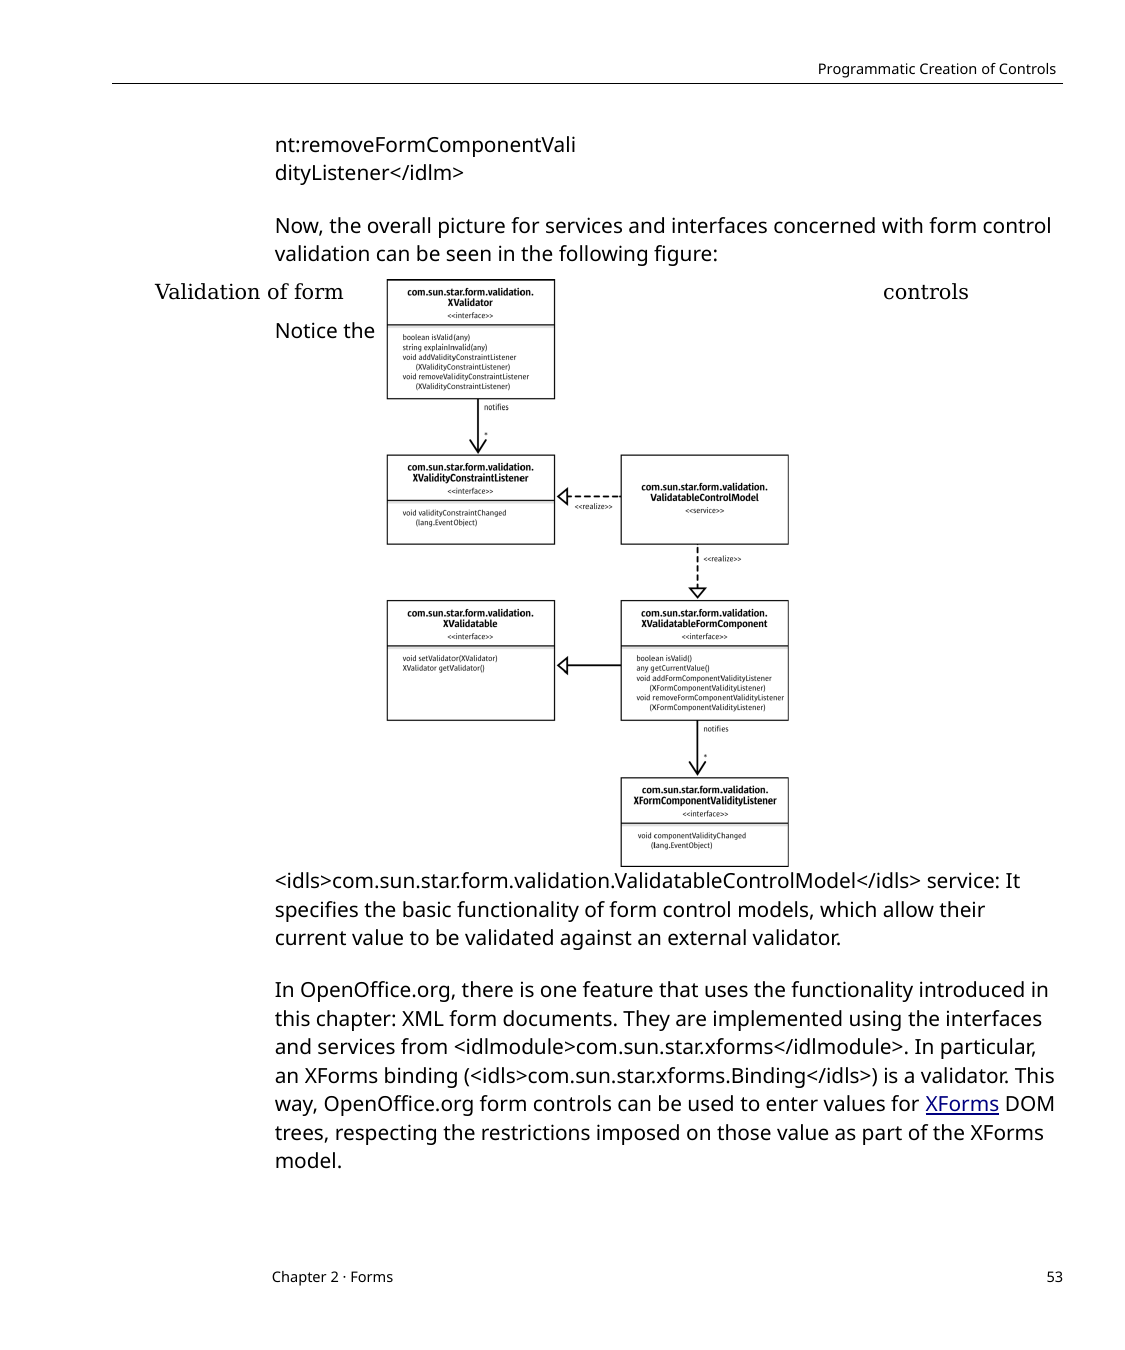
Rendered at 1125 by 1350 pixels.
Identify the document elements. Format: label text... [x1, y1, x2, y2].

table_cell nt:removeFormComponentValidityListener</idlm> [112, 118, 587, 199]
picture [386, 279, 789, 867]
text In OpenOffice.org, there is one feature that uses the functionality introduced in this chapter: XML form documents. They are implemented using the interfaces and services from <idlmodule>com.sun.star.xforms</idlmodule>. In particular, an XForms binding (<idls>com.sun.star.xforms.Binding</idls>) is a validator. This way, OpenOffice.org form controls can be used to enter values for XForms DOM trees, respecting the restrictions imposed on those value as part of the XForms model. [274, 976, 1063, 1174]
text Notice the <idls>com.sun.star.form.validation.ValidatableControlModel</idls> service: It specifies the basic functionality of form control models, which allow their current value to be validated against an external validator. [274, 316, 1063, 952]
text Validation of form [112, 280, 386, 304]
text Now, the overall picture for services and interfaces concerned with form control validation can be seen in the following figure: [274, 211, 1063, 268]
table_cell [588, 118, 1063, 199]
text controls [789, 280, 1063, 304]
